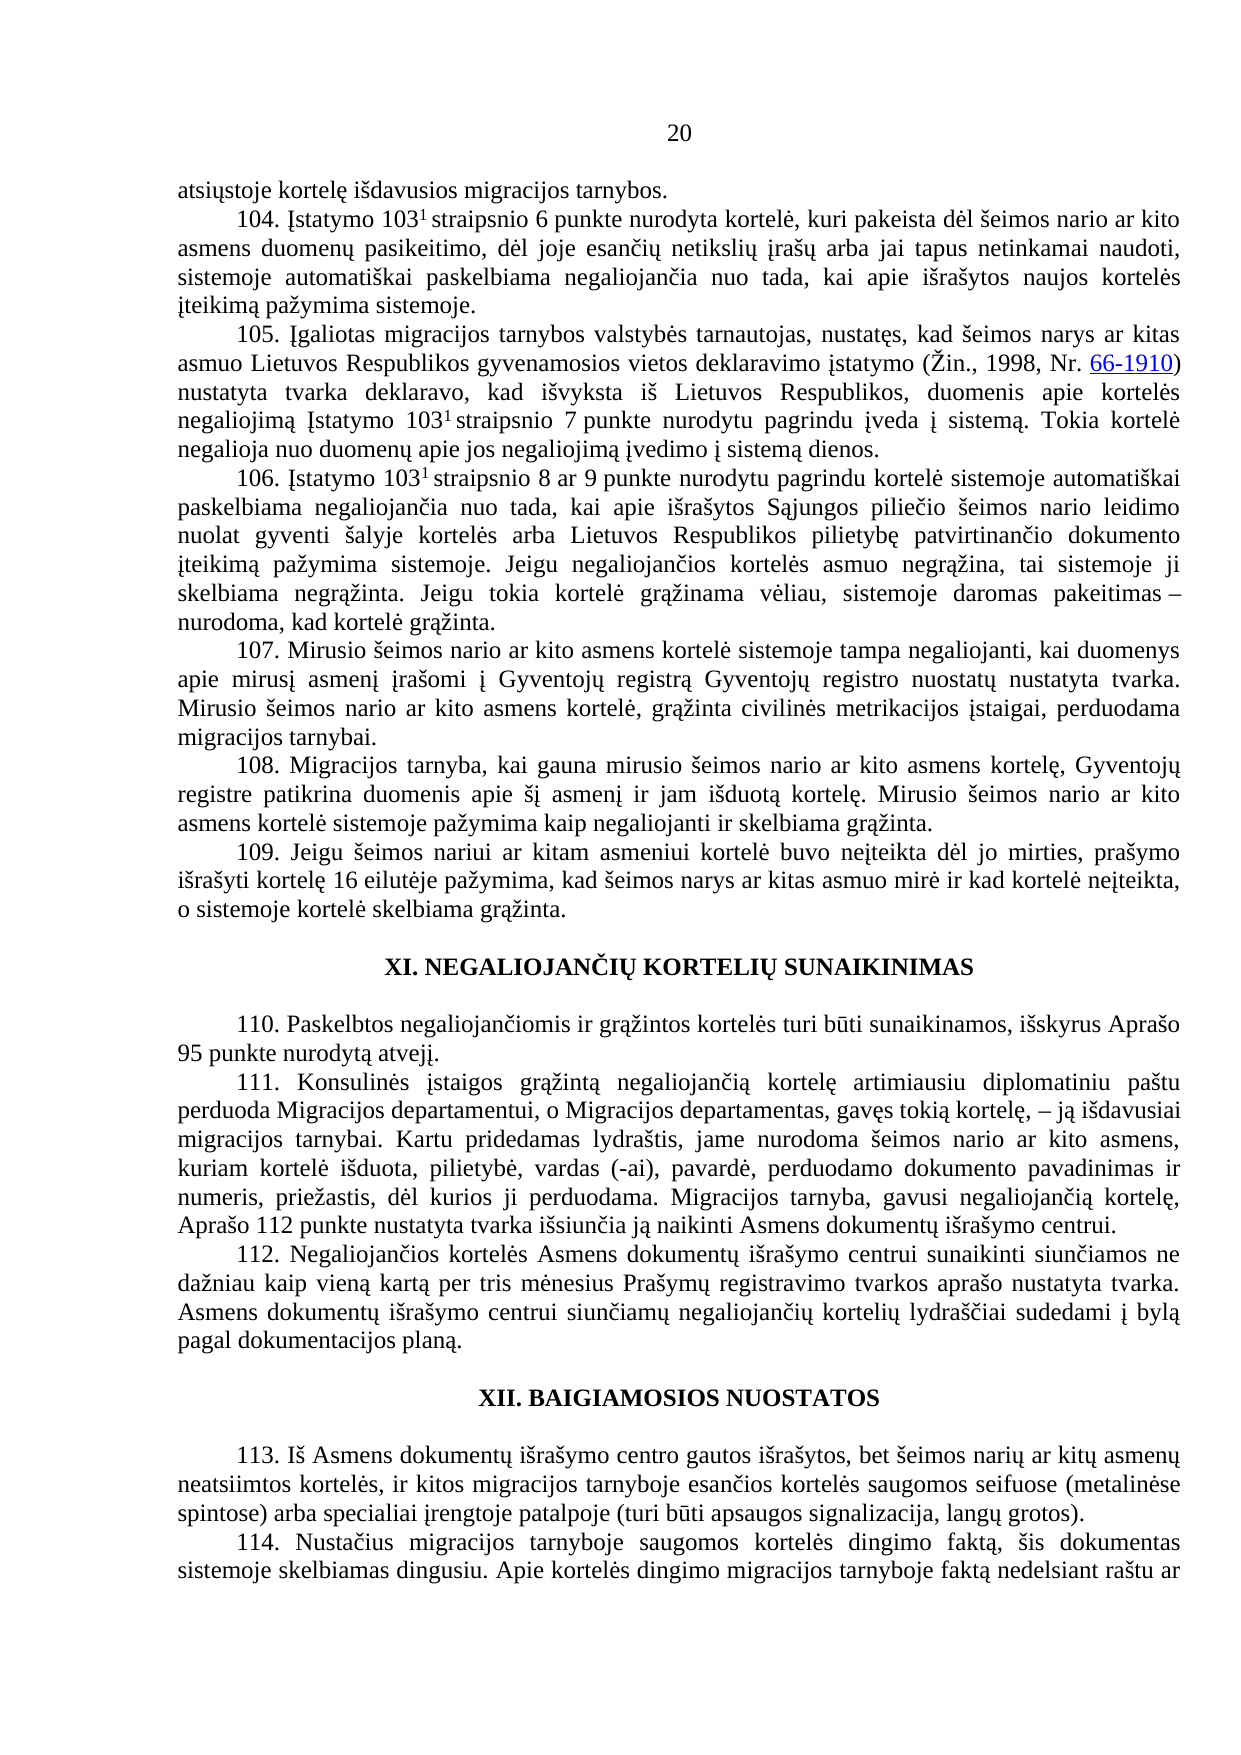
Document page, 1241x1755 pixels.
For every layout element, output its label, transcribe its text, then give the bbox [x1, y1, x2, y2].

text 110. Paskelbtos negaliojančiomis ir grąžintos kortelės turi būti sunaikinamos, išskyrus Aprašo 95 punkte nurodytą atvejį. [177, 1009, 1181, 1067]
text XII. BAIGIAMOSIOS NUOSTATOS [177, 1383, 1181, 1412]
text 111. Konsulinės įstaigos grąžintą negaliojančią kortelę artimiausiu diplomatiniu paštu perduoda Migracijos departamentui, o Migracijos departamentas, gavęs tokią kortelę, – ją išdavusiai migracijos tarnybai. Kartu pridedamas lydraštis, jame nurodoma šeimos nario ar kito asmens, kuriam kortelė išduota, pilietybė, vardas (-ai), pavardė, perduodamo dokumento pavadinimas ir numeris, priežastis, dėl kurios ji perduodama. Migracijos tarnyba, gavusi negaliojančią kortelę, Aprašo 112 punkte nustatyta tvarka išsiunčia ją naikinti Asmens dokumentų išrašymo centrui. [177, 1067, 1181, 1239]
text 109. Jeigu šeimos nariui ar kitam asmeniui kortelė buvo neįteikta dėl jo mirties, prašymo išrašyti kortelę 16 eilutėje pažymima, kad šeimos narys ar kitas asmuo mirė ir kad kortelė neįteikta, o sistemoje kortelė skelbiama grąžinta. [177, 837, 1181, 923]
text atsiųstoje kortelę išdavusios migracijos tarnybos. [177, 176, 1181, 204]
text 105. Įgaliotas migracijos tarnybos valstybės tarnautojas, nustatęs, kad šeimos narys ar kitas asmuo Lietuvos Respublikos gyvenamosios vietos deklaravimo įstatymo (Žin., 1998, Nr. 66-1910) nustatyta tvarka deklaravo, kad išvyksta iš Lietuvos Respublikos, duomenis apie kortelės negaliojimą Įstatymo 1031 straipsnio 7 punkte nurodytu pagrindu įveda į sistemą. Tokia kortelė negalioja nuo duomenų apie jos negaliojimą įvedimo į sistemą dienos. [177, 319, 1181, 463]
text 112. Negaliojančios kortelės Asmens dokumentų išrašymo centrui sunaikinti siunčiamos ne dažniau kaip vieną kartą per tris mėnesius Prašymų registravimo tvarkos aprašo nustatyta tvarka. Asmens dokumentų išrašymo centrui siunčiamų negaliojančių kortelių lydraščiai sudedami į bylą pagal dokumentacijos planą. [177, 1239, 1181, 1354]
text 104. Įstatymo 1031 straipsnio 6 punkte nurodyta kortelė, kuri pakeista dėl šeimos nario ar kito asmens duomenų pasikeitimo, dėl joje esančių netikslių įrašų arba jai tapus netinkamai naudoti, sistemoje automatiškai paskelbiama negaliojančia nuo tada, kai apie išrašytos naujos kortelės įteikimą pažymima sistemoje. [177, 204, 1181, 319]
text XI. NEGALIOJANČIŲ KORTELIŲ SUNAIKINIMAS [177, 952, 1181, 981]
text 107. Mirusio šeimos nario ar kito asmens kortelė sistemoje tampa negaliojanti, kai duomenys apie mirusį asmenį įrašomi į Gyventojų registrą Gyventojų registro nuostatų nustatyta tvarka. Mirusio šeimos nario ar kito asmens kortelė, grąžinta civilinės metrikacijos įstaigai, perduodama migracijos tarnybai. [177, 636, 1181, 751]
text 114. Nustačius migracijos tarnyboje saugomos kortelės dingimo faktą, šis dokumentas sistemoje skelbiamas dingusiu. Apie kortelės dingimo migracijos tarnyboje faktą nedelsiant raštu ar [177, 1527, 1181, 1584]
text 113. Iš Asmens dokumentų išrašymo centro gautos išrašytos, bet šeimos narių ar kitų asmenų neatsiimtos kortelės, ir kitos migracijos tarnyboje esančios kortelės saugomos seifuose (metalinėse spintose) arba specialiai įrengtoje patalpoje (turi būti apsaugos signalizacija, langų grotos). [177, 1441, 1181, 1527]
text 106. Įstatymo 1031 straipsnio 8 ar 9 punkte nurodytu pagrindu kortelė sistemoje automatiškai paskelbiama negaliojančia nuo tada, kai apie išrašytos Sąjungos piliečio šeimos nario leidimo nuolat gyventi šalyje kortelės arba Lietuvos Respublikos pilietybę patvirtinančio dokumento įteikimą pažymima sistemoje. Jeigu negaliojančios kortelės asmuo negrąžina, tai sistemoje ji skelbiama negrąžinta. Jeigu tokia kortelė grąžinama vėliau, sistemoje daromas pakeitimas – nurodoma, kad kortelė grąžinta. [177, 463, 1181, 636]
text 108. Migracijos tarnyba, kai gauna mirusio šeimos nario ar kito asmens kortelę, Gyventojų registre patikrina duomenis apie šį asmenį ir jam išduotą kortelę. Mirusio šeimos nario ar kito asmens kortelė sistemoje pažymima kaip negaliojanti ir skelbiama grąžinta. [177, 751, 1181, 837]
